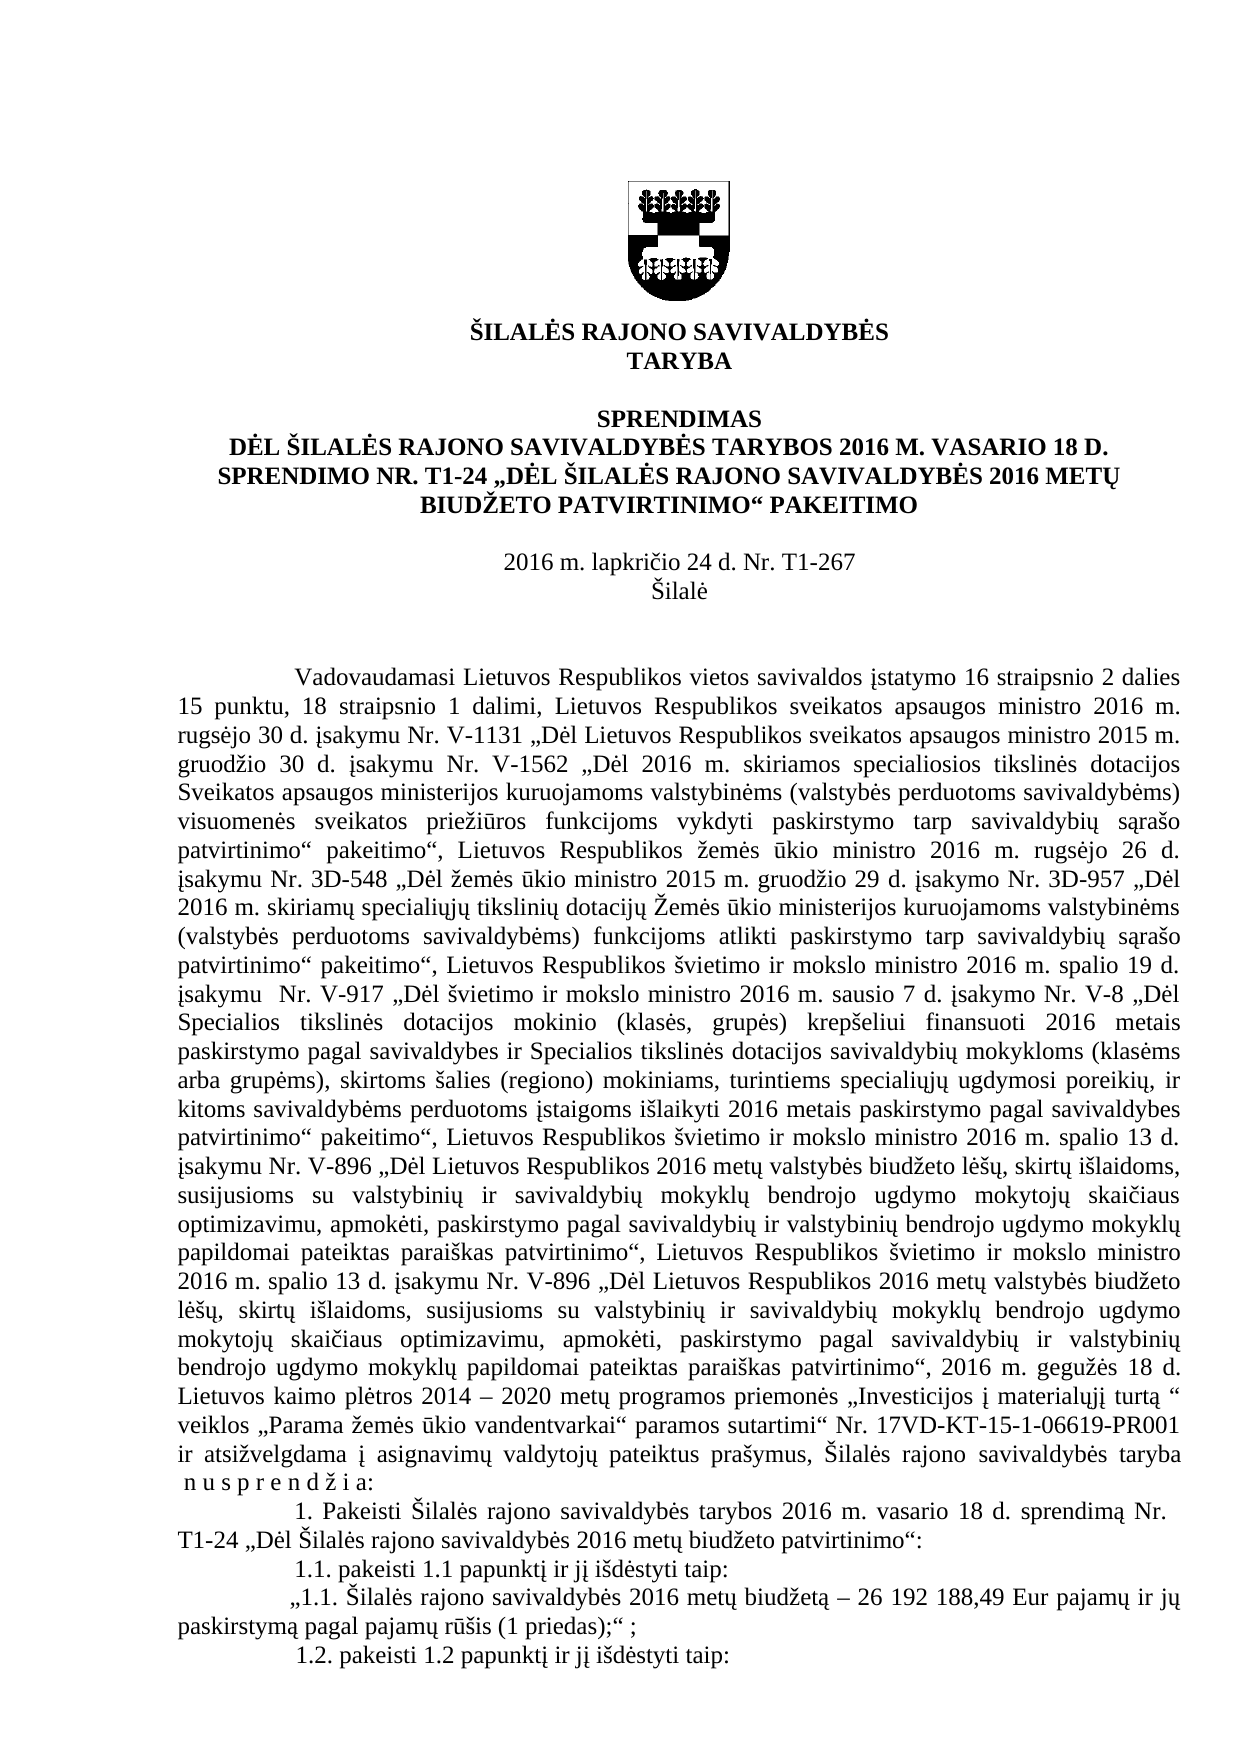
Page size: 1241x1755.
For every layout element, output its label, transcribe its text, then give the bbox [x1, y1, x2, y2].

text ŠILALĖS RAJONO SAVIVALDYBĖS [177, 317, 1181, 346]
text 1. Pakeisti Šilalės rajono savivaldybės tarybos 2016 m. vasario 18 d. sprendimą Nr. T1-24 „Dėl Šilalės rajono savivaldybės 2016 metų biudžeto patvirtinimo“: [177, 1496, 1168, 1554]
text „1.1. Šilalės rajono savivaldybės 2016 metų biudžetą – 26 192 188,49 Eur pajamų ir jų paskirstymą pagal pajamų rūšis (1 priedas);“ ; [177, 1582, 1181, 1640]
text SPRENDIMAS [177, 404, 1181, 432]
text TARYBA [177, 346, 1181, 375]
text 1.1. pakeisti 1.1 papunktį ir jį išdėstyti taip: [177, 1554, 1144, 1582]
text Šilalė [177, 576, 1181, 605]
text 2016 m. lapkričio 24 d. Nr. T1-267 [177, 547, 1181, 576]
text Vadovaudamasi Lietuvos Respublikos vietos savivaldos įstatymo 16 straipsnio 2 dalies 15 punktu, 18 straipsnio 1 dalimi, Lietuvos Respublikos sveikatos apsaugos ministro 2016 m. rugsėjo 30 d. įsakymu Nr. V-1131 „Dėl Lietuvos Respublikos sveikatos apsaugos ministro 2015 m. gruodžio 30 d. įsakymu Nr. V-1562 „Dėl 2016 m. skiriamos specialiosios tikslinės dotacijos Sveikatos apsaugos ministerijos kuruojamoms valstybinėms (valstybės perduotoms savivaldybėms) visuomenės sveikatos priežiūros funkcijoms vykdyti paskirstymo tarp savivaldybių sąrašo patvirtinimo“ pakeitimo“, Lietuvos Respublikos žemės ūkio ministro 2016 m. rugsėjo 26 d. įsakymu Nr. 3D-548 „Dėl žemės ūkio ministro 2015 m. gruodžio 29 d. įsakymo Nr. 3D-957 „Dėl 2016 m. skiriamų specialiųjų tikslinių dotacijų Žemės ūkio ministerijos kuruojamoms valstybinėms (valstybės perduotoms savivaldybėms) funkcijoms atlikti paskirstymo tarp savivaldybių sąrašo patvirtinimo“ pakeitimo“, Lietuvos Respublikos švietimo ir mokslo ministro 2016 m. spalio 19 d. įsakymu Nr. V-917 „Dėl švietimo ir mokslo ministro 2016 m. sausio 7 d. įsakymo Nr. V-8 „Dėl Specialios tikslinės dotacijos mokinio (klasės, grupės) krepšeliui finansuoti 2016 metais paskirstymo pagal savivaldybes ir Specialios tikslinės dotacijos savivaldybių mokykloms (klasėms arba grupėms), skirtoms šalies (regiono) mokiniams, turintiems specialiųjų ugdymosi poreikių, ir kitoms savivaldybėms perduotoms įstaigoms išlaikyti 2016 metais paskirstymo pagal savivaldybes patvirtinimo“ pakeitimo“, Lietuvos Respublikos švietimo ir mokslo ministro 2016 m. spalio 13 d. įsakymu Nr. V-896 „Dėl Lietuvos Respublikos 2016 metų valstybės biudžeto lėšų, skirtų išlaidoms, susijusioms su valstybinių ir savivaldybių mokyklų bendrojo ugdymo mokytojų skaičiaus optimizavimu, apmokėti, paskirstymo pagal savivaldybių ir valstybinių bendrojo ugdymo mokyklų papildomai pateiktas paraiškas patvirtinimo“, Lietuvos Respublikos švietimo ir mokslo ministro 2016 m. spalio 13 d. įsakymu Nr. V-896 „Dėl Lietuvos Respublikos 2016 metų valstybės biudžeto lėšų, skirtų išlaidoms, susijusioms su valstybinių ir savivaldybių mokyklų bendrojo ugdymo mokytojų skaičiaus optimizavimu, apmokėti, paskirstymo pagal savivaldybių ir valstybinių bendrojo ugdymo mokyklų papildomai pateiktas paraiškas patvirtinimo“, 2016 m. gegužės 18 d. Lietuvos kaimo plėtros 2014 – 2020 metų programos priemonės „Investicijos į materialųjį turtą “ veiklos „Parama žemės ūkio vandentvarkai“ paramos sutartimi“ Nr. 17VD-KT-15-1-06619-PR001 ir atsižvelgdama į asignavimų valdytojų pateiktus prašymus, Šilalės rajono savivaldybės taryba n u s p r e n d ž i a: [177, 662, 1181, 1496]
text 1.2. pakeisti 1.2 papunktį ir jį išdėstyti taip: [177, 1640, 1144, 1669]
text DĖL ŠILALĖS RAJONO SAVIVALDYBĖS TARYBOS 2016 M. VASARIO 18 D. SPRENDIMO NR. T1-24 „DĖL ŠILALĖS RAJONO SAVIVALDYBĖS 2016 METŲ BIUDŽETO PATVIRTINIMO“ PAKEITIMO [177, 432, 1161, 519]
